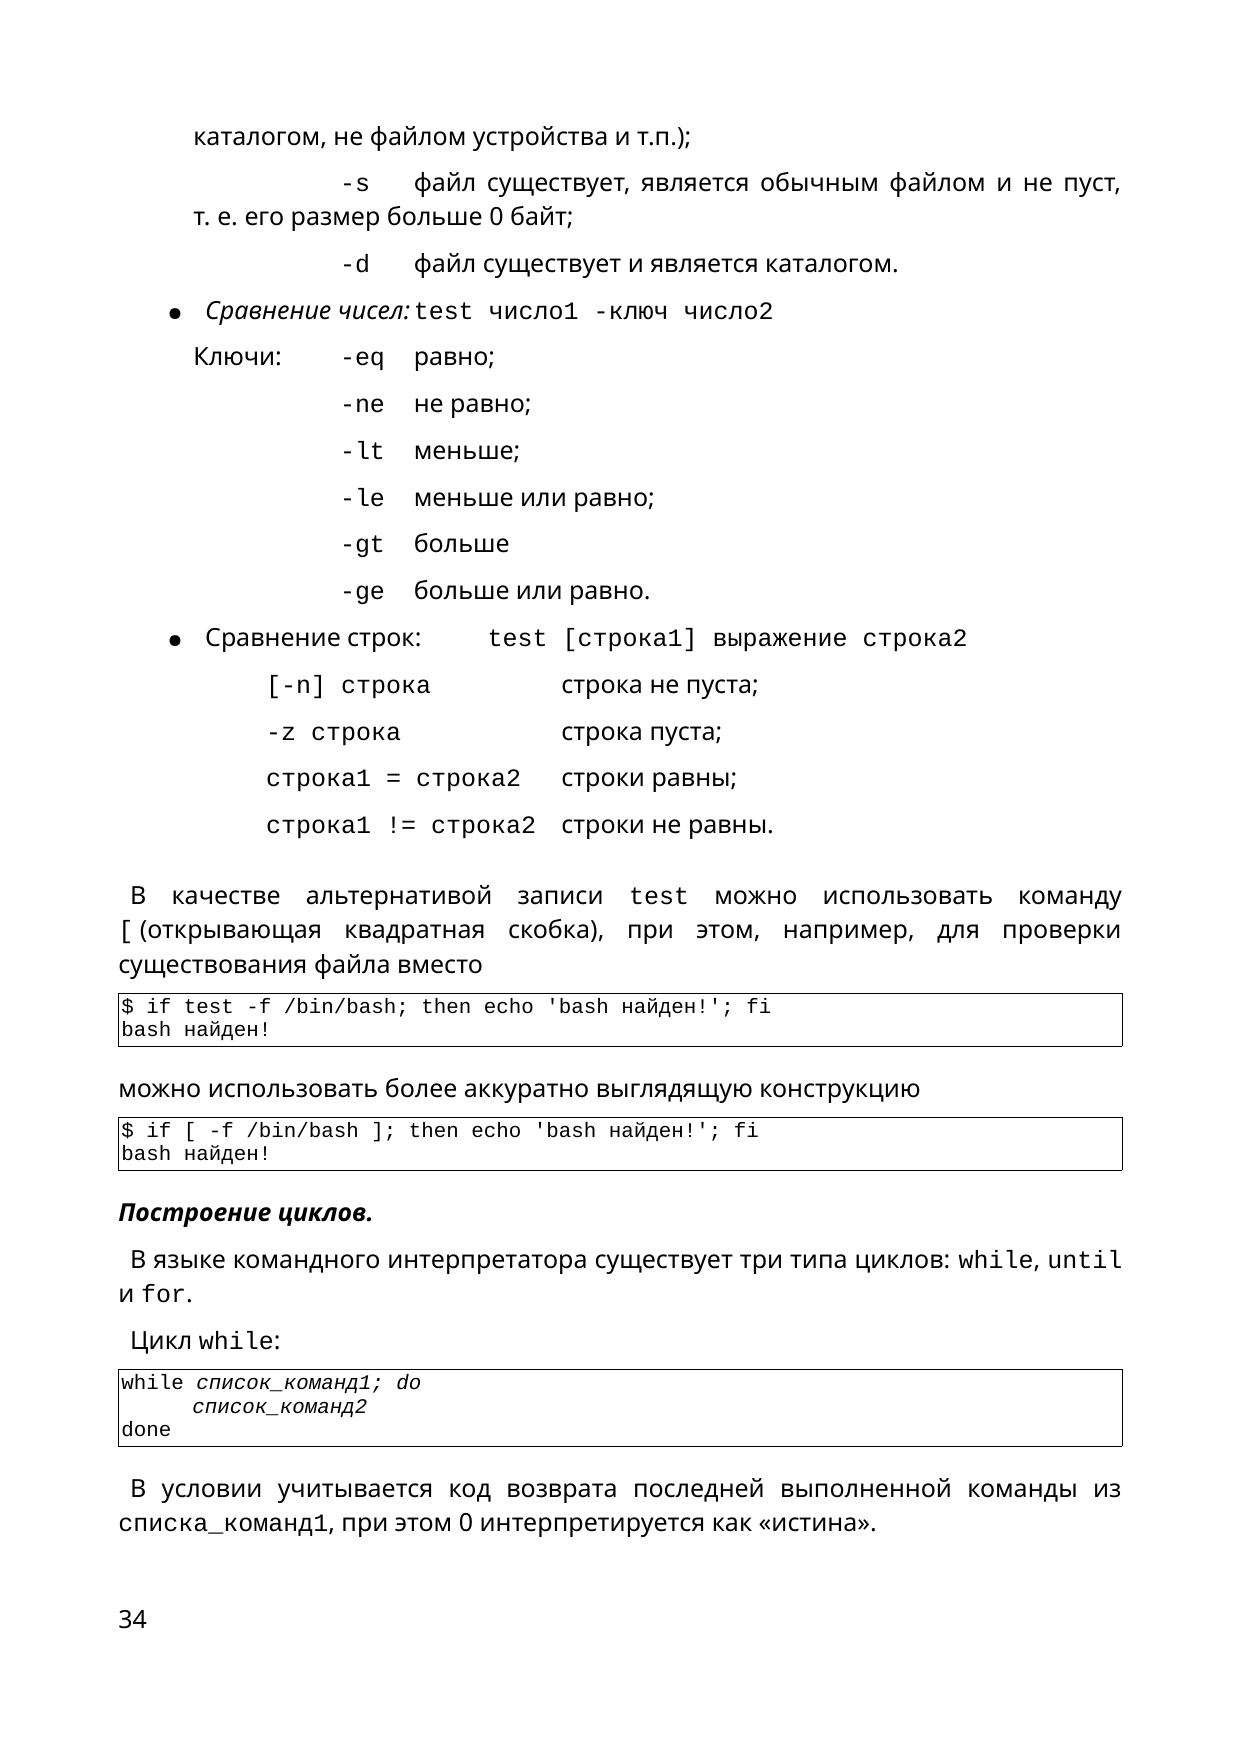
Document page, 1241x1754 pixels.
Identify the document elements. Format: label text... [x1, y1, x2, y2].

list -le меньше или равно; [156, 479, 1122, 514]
text $ if test -f /bin/bash; then echo 'bash найден!'; fi [119, 994, 1122, 1016]
text while список_команд1; do [119, 1370, 1122, 1393]
list -z строка строка пуста; [156, 713, 1122, 747]
text Цикл while: [118, 1322, 1122, 1357]
list -ne не равно; [156, 386, 1122, 420]
text bash найден! [119, 1016, 1122, 1046]
subtitle Построение циклов. [118, 1195, 1122, 1229]
list каталогом, не файлом устройства и т.п.); [156, 118, 1122, 152]
list строка1 = строка2 строки равны; [156, 760, 1122, 794]
list -ge больше или равно. [156, 573, 1122, 607]
text В качестве альтернативой записи test можно использовать команду [ (открывающая квадратная скобка), при этом, например, для проверки существования файла вместо [118, 878, 1122, 980]
list -d файл существует и является каталогом. [156, 246, 1122, 280]
list Ключи: -eq равно; [156, 339, 1122, 373]
list -gt больше [156, 526, 1122, 560]
list -lt меньше; [156, 433, 1122, 467]
list Сравнение строк: test [строка1] выражение строка2 [156, 620, 1122, 654]
text можно использовать более аккуратно выглядящую конструкцию [118, 1070, 1122, 1104]
list Сравнение чисел: test число1 -ключ число2 [156, 292, 1122, 327]
text В условии учитывается код возврата последней выполненной команды из списка_команд1, при этом 0 интерпретируется как «истина». [118, 1470, 1122, 1538]
list строка1 != строка2 строки не равны. [156, 807, 1122, 841]
text done [119, 1416, 1122, 1446]
text В языке командного интерпретатора существует три типа циклов: while, until и for. [118, 1241, 1122, 1310]
text bash найден! [119, 1140, 1122, 1170]
text $ if [ -f /bin/bash ]; then echo 'bash найден!'; fi [119, 1118, 1122, 1140]
text список_команд2 [119, 1393, 1122, 1416]
list [-n] строка строка не пуста; [156, 666, 1122, 701]
list -s файл существует, является обычным файлом и не пуст, т. е. его размер больше 0 байт; [156, 165, 1122, 233]
